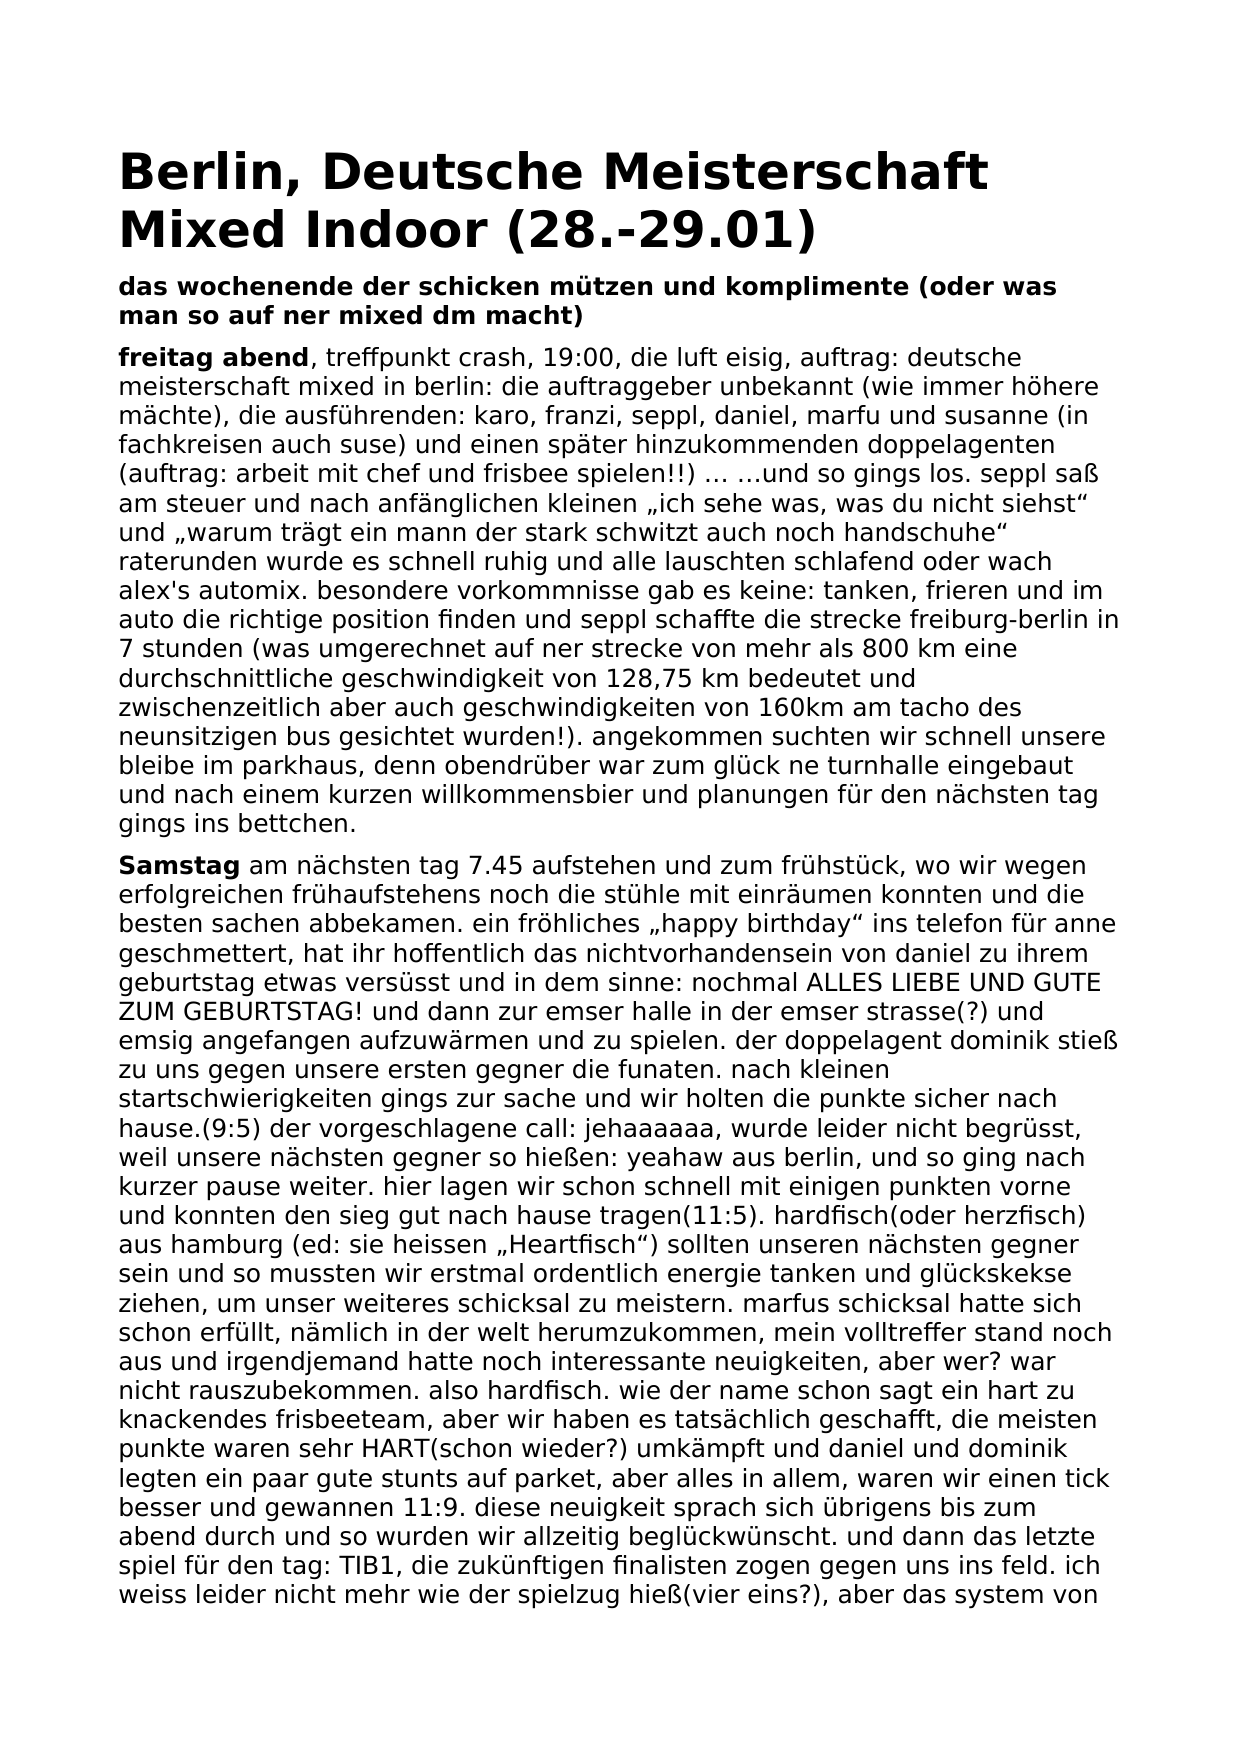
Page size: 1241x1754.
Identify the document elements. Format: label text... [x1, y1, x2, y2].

subtitle Berlin, Deutsche Meisterschaft Mixed Indoor (28.-29.01) [118, 143, 1122, 259]
text freitag abend, treffpunkt crash, 19:00, die luft eisig, auftrag: deutsche meisterschaft mixed in berlin: die auftraggeber unbekannt (wie immer höhere mächte), die ausführenden: karo, franzi, seppl, daniel, marfu und susanne (in fachkreisen auch suse) und einen später hinzukommenden doppelagenten (auftrag: arbeit mit chef und frisbee spielen!!) … …und so gings los. seppl saß am steuer und nach anfänglichen kleinen „ich sehe was, was du nicht siehst“ und „warum trägt ein mann der stark schwitzt auch noch handschuhe“ raterunden wurde es schnell ruhig und alle lauschten schlafend oder wach alex's automix. besondere vorkommnisse gab es keine: tanken, frieren und im auto die richtige position finden und seppl schaffte die strecke freiburg-berlin in 7 stunden (was umgerechnet auf ner strecke von mehr als 800 km eine durchschnittliche geschwindigkeit von 128,75 km bedeutet und zwischenzeitlich aber auch geschwindigkeiten von 160km am tacho des neunsitzigen bus gesichtet wurden!). angekommen suchten wir schnell unsere bleibe im parkhaus, denn obendrüber war zum glück ne turnhalle eingebaut und nach einem kurzen willkommensbier und planungen für den nächsten tag gings ins bettchen. [118, 343, 1122, 839]
text das wochenende der schicken mützen und komplimente (oder was man so auf ner mixed dm macht) [118, 272, 1122, 330]
text Samstag am nächsten tag 7.45 aufstehen und zum frühstück, wo wir wegen erfolgreichen frühaufstehens noch die stühle mit einräumen konnten und die besten sachen abbekamen. ein fröhliches „happy birthday“ ins telefon für anne geschmettert, hat ihr hoffentlich das nichtvorhandensein von daniel zu ihrem geburtstag etwas versüsst und in dem sinne: nochmal ALLES LIEBE UND GUTE ZUM GEBURTSTAG! und dann zur emser halle in der emser strasse(?) und emsig angefangen aufzuwärmen und zu spielen. der doppelagent dominik stieß zu uns gegen unsere ersten gegner die funaten. nach kleinen startschwierigkeiten gings zur sache und wir holten die punkte sicher nach hause.(9:5) der vorgeschlagene call: jehaaaaaa, wurde leider nicht begrüsst, weil unsere nächsten gegner so hießen: yeahaw aus berlin, und so ging nach kurzer pause weiter. hier lagen wir schon schnell mit einigen punkten vorne und konnten den sieg gut nach hause tragen(11:5). hardfisch(oder herzfisch) aus hamburg (ed: sie heissen „Heartfisch“) sollten unseren nächsten gegner sein und so mussten wir erstmal ordentlich energie tanken und glückskekse ziehen, um unser weiteres schicksal zu meistern. marfus schicksal hatte sich schon erfüllt, nämlich in der welt herumzukommen, mein volltreffer stand noch aus und irgendjemand hatte noch interessante neuigkeiten, aber wer? war nicht rauszubekommen. also hardfisch. wie der name schon sagt ein hart zu knackendes frisbeeteam, aber wir haben es tatsächlich geschafft, die meisten punkte waren sehr HART(schon wieder?) umkämpft und daniel und dominik legten ein paar gute stunts auf parket, aber alles in allem, waren wir einen tick besser und gewannen 11:9. diese neuigkeit sprach sich übrigens bis zum abend durch und so wurden wir allzeitig beglückwünscht. und dann das letzte spiel für den tag: TIB1, die zukünftigen finalisten zogen gegen uns ins feld. ich weiss leider nicht mehr wie der spielzug hieß(vier eins?), aber das system von [118, 851, 1122, 1609]
